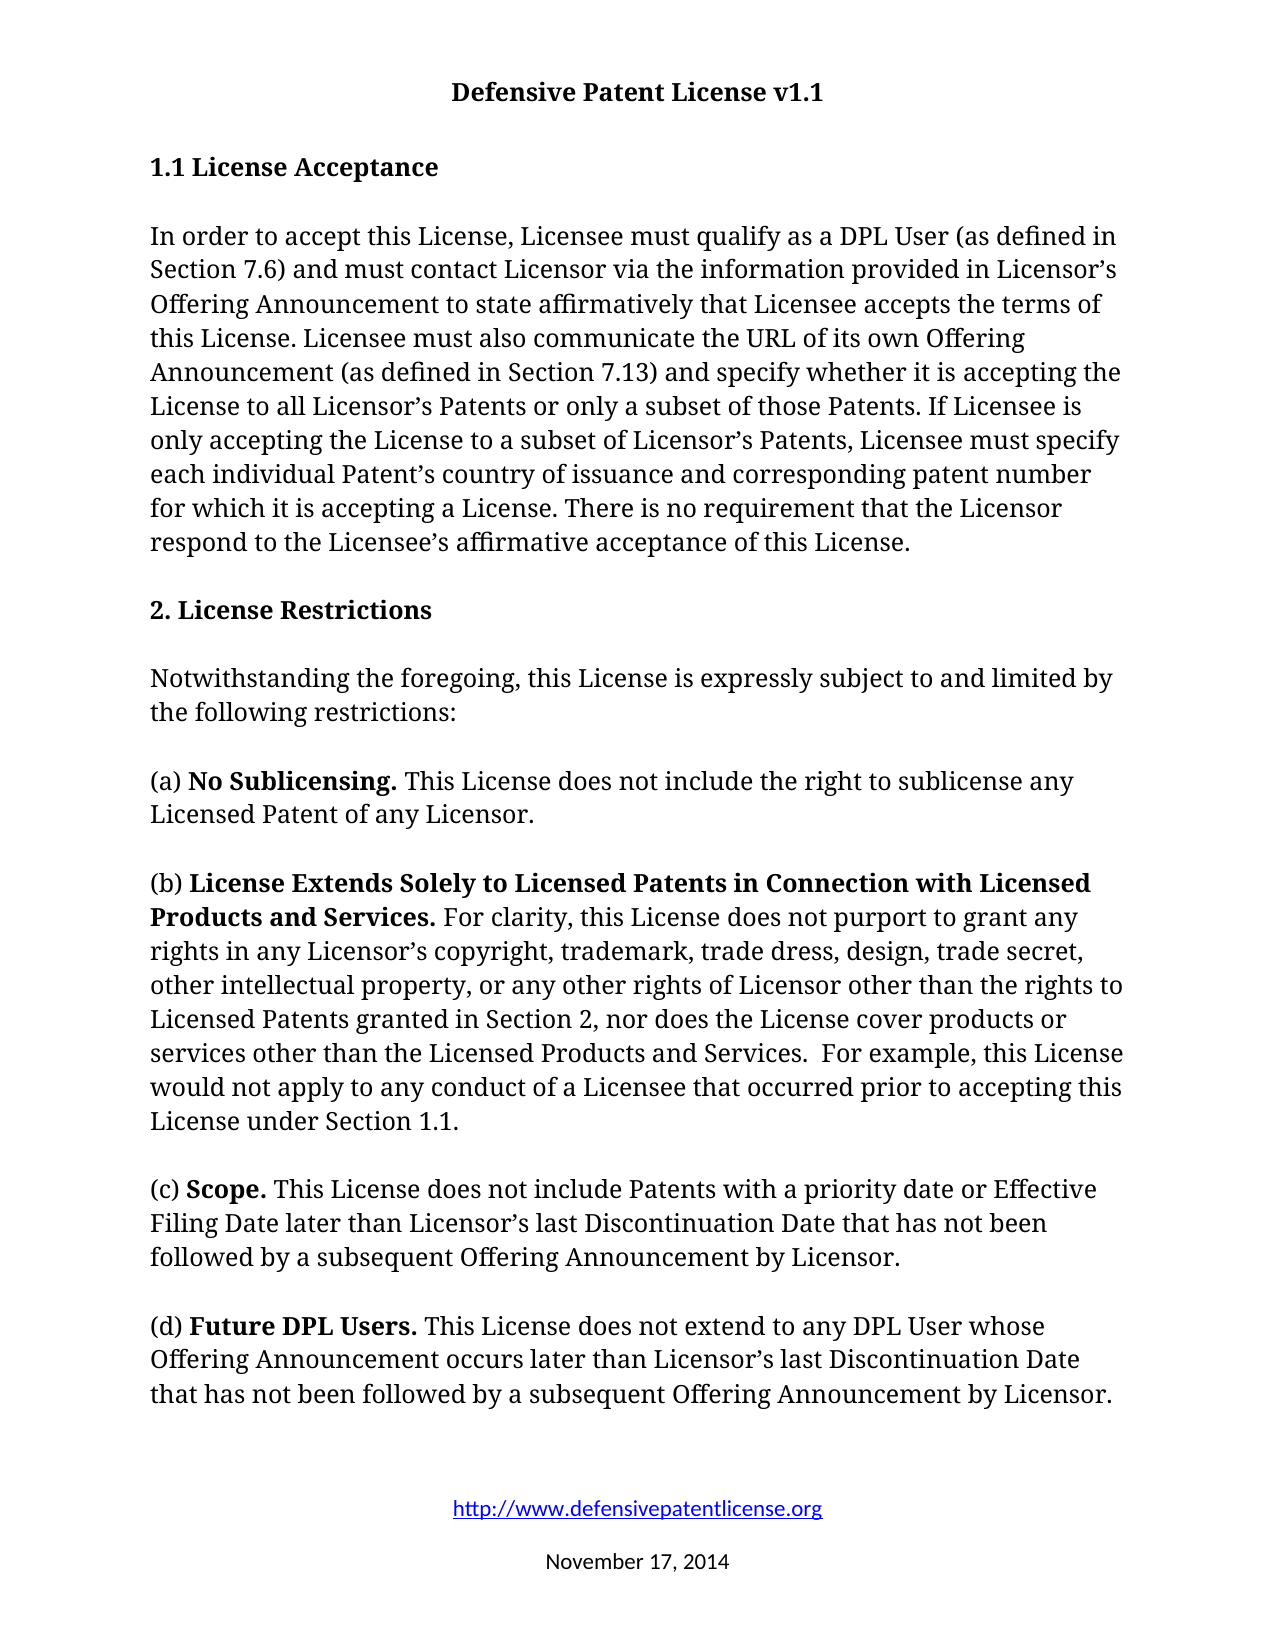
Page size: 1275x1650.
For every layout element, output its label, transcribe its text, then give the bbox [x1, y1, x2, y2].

text In order to accept this License, Licensee must qualify as a DPL User (as defined in Section 7.6) and must contact Licensor via the information provided in Licensor’s Offering Announcement to state affirmatively that Licensee accepts the terms of this License. Licensee must also communicate the URL of its own Offering Announcement (as defined in Section 7.13) and specify whether it is accepting the License to all Licensor’s Patents or only a subset of those Patents. If Licensee is only accepting the License to a subset of Licensor’s Patents, Licensee must specify each individual Patent’s country of issuance and corresponding patent number for which it is accepting a License. There is no requirement that the Licensor respond to the Licensee’s affirmative acceptance of this License. [150, 218, 1125, 559]
text 1.1 License Acceptance [150, 150, 1125, 184]
text (c) Scope. This License does not include Patents with a priority date or Effective Filing Date later than Licensor’s last Discontinuation Date that has not been followed by a subsequent Offering Announcement by Licensor. [150, 1172, 1125, 1274]
text (a) No Sublicensing. This License does not include the right to sublicense any Licensed Patent of any Licensor. [150, 763, 1125, 831]
text (b) License Extends Solely to Licensed Patents in Connection with Licensed Products and Services. For clarity, this License does not purport to grant any rights in any Licensor’s copyright, trademark, trade dress, design, trade secret, other intellectual property, or any other rights of Licensor other than the rights to Licensed Patents granted in Section 2, nor does the License cover products or services other than the Licensed Products and Services. For example, this License would not apply to any conduct of a Licensee that occurred prior to accepting this License under Section 1.1. [150, 865, 1125, 1138]
text (d) Future DPL Users. This License does not extend to any DPL User whose Offering Announcement occurs later than Licensor’s last Discontinuation Date that has not been followed by a subsequent Offering Announcement by Licensor. [150, 1308, 1125, 1410]
text Notwithstanding the foregoing, this License is expressly subject to and limited by the following restrictions: [150, 661, 1125, 729]
text 2. License Restrictions [150, 593, 1125, 627]
